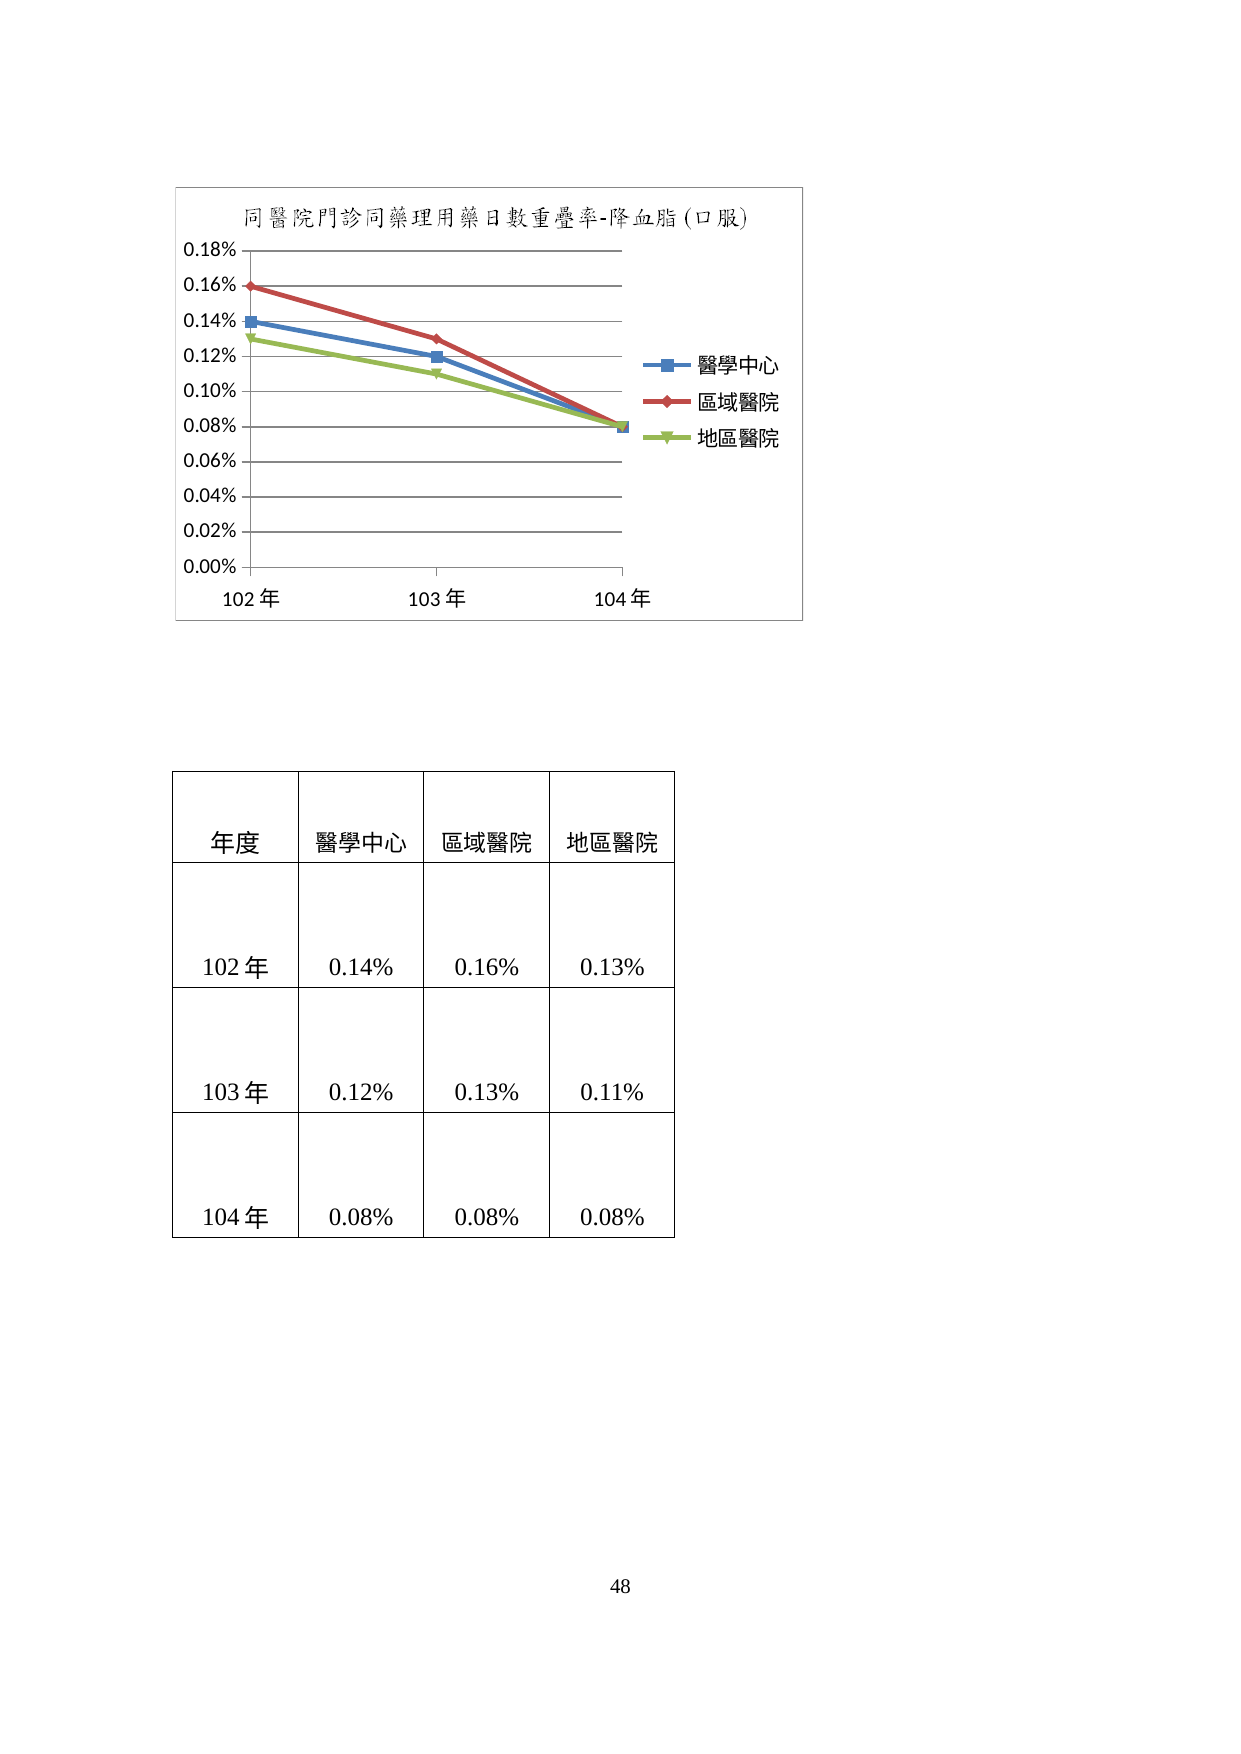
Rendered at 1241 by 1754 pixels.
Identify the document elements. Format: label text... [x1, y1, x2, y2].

table_cell [925, 862, 1018, 987]
table_cell 0.14% [299, 863, 423, 987]
table_cell [173, 612, 1018, 675]
table_cell [816, 1112, 925, 1237]
table_cell [925, 1112, 1018, 1237]
table_cell [706, 862, 816, 987]
table_cell 0.12% [299, 988, 423, 1112]
table_cell 0.13% [550, 863, 674, 987]
table_cell 102年 [173, 863, 298, 987]
table_cell [675, 862, 706, 987]
table_cell 0.16% [424, 863, 549, 987]
table_cell [925, 771, 1018, 862]
table_cell [675, 987, 706, 1112]
table_cell 地區醫院 [550, 772, 674, 862]
table_cell [816, 987, 925, 1112]
table_cell 區域醫院 [424, 772, 549, 862]
table_cell [706, 771, 816, 862]
table_cell 0.08% [299, 1113, 423, 1237]
table_cell [706, 1112, 816, 1237]
table_cell 104年 [173, 1113, 298, 1237]
table_cell 0.11% [550, 988, 674, 1112]
table_cell 0.08% [424, 1113, 549, 1237]
table_cell 103年 [173, 988, 298, 1112]
table_cell [173, 175, 1018, 612]
table_cell 醫學中心 [299, 772, 423, 862]
table_cell [675, 1112, 706, 1237]
table_cell 年度 [173, 772, 298, 862]
table_cell [173, 1237, 1018, 1376]
table_cell [706, 987, 816, 1112]
table_cell 0.13% [424, 988, 549, 1112]
table_cell [816, 862, 925, 987]
table_cell [675, 771, 706, 862]
table_cell [816, 771, 925, 862]
table_cell 0.08% [550, 1113, 674, 1237]
table_cell [925, 987, 1018, 1112]
table_cell [173, 675, 1018, 771]
